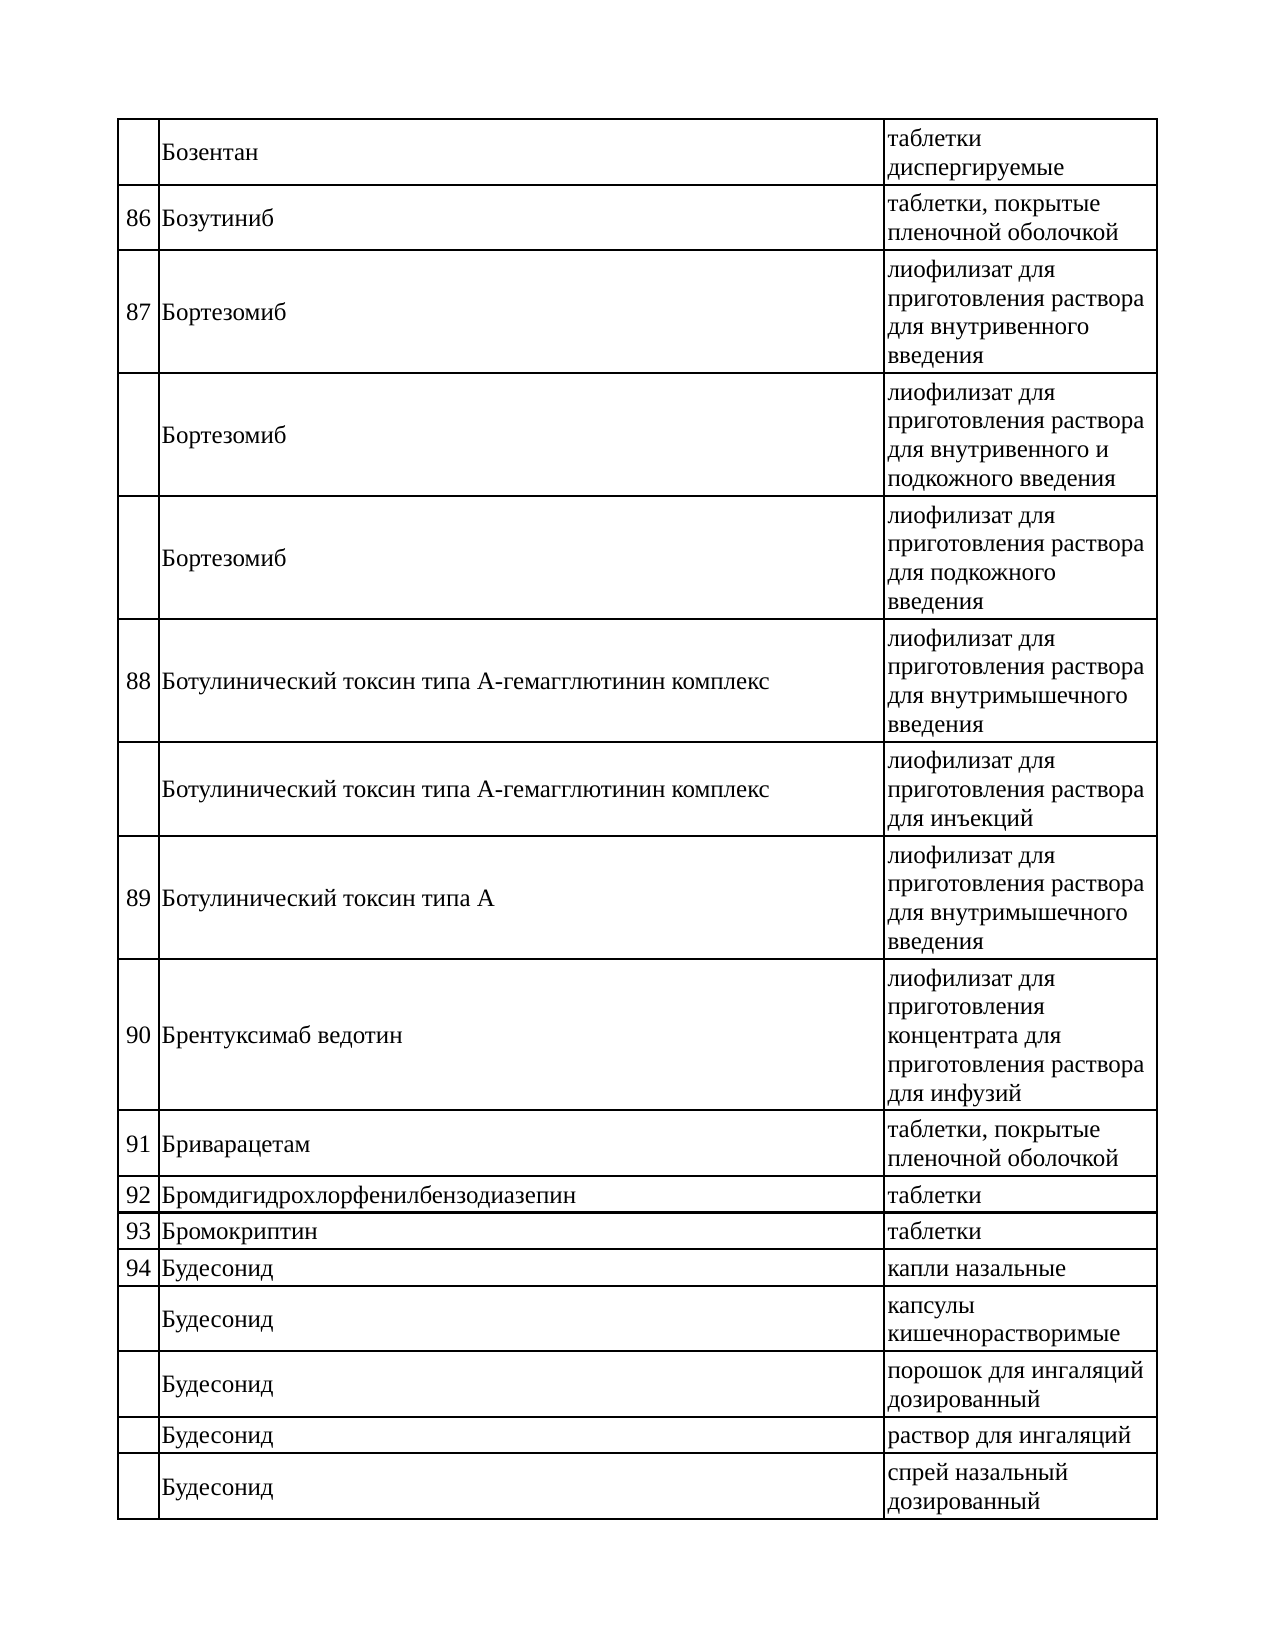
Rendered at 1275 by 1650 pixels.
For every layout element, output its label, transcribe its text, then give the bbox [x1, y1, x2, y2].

table_cell Ботулинический токсин типа A-гемагглютинин комплекс [160, 743, 883, 835]
table_cell [119, 1287, 158, 1350]
table_cell спрей назальный дозированный [885, 1454, 1156, 1518]
table_cell капли назальные [885, 1250, 1156, 1285]
table_cell Брентуксимаб ведотин [160, 960, 883, 1109]
table_cell Бриварацетам [160, 1111, 883, 1175]
table_cell Бромдигидрохлорфенилбензодиазепин [160, 1177, 883, 1211]
table_cell лиофилизат для приготовления раствора для инъекций [885, 743, 1156, 835]
table_cell таблетки, покрытые пленочной оболочкой [885, 1111, 1156, 1175]
table_cell лиофилизат для приготовления концентрата для приготовления раствора для инфузий [885, 960, 1156, 1109]
table_cell [119, 1454, 158, 1518]
table_cell 93 [119, 1214, 158, 1248]
table_cell 88 [119, 620, 158, 741]
table_cell Ботулинический токсин типа A-гемагглютинин комплекс [160, 620, 883, 741]
table_cell порошок для ингаляций дозированный [885, 1352, 1156, 1416]
table_cell таблетки, покрытые пленочной оболочкой [885, 186, 1156, 249]
table_cell Бортезомиб [160, 374, 883, 495]
table_cell Бортезомиб [160, 497, 883, 618]
table_cell таблетки диспергируемые [885, 120, 1156, 183]
table_cell Бортезомиб [160, 251, 883, 372]
table_cell Будесонид [160, 1418, 883, 1452]
table_cell Будесонид [160, 1454, 883, 1518]
table_cell 87 [119, 251, 158, 372]
table_cell Ботулинический токсин типа A [160, 837, 883, 958]
table_cell 89 [119, 837, 158, 958]
table_cell [119, 497, 158, 618]
table_cell 86 [119, 186, 158, 249]
table_cell [119, 1418, 158, 1452]
table_cell 94 [119, 1250, 158, 1285]
table_cell лиофилизат для приготовления раствора для внутримышечного введения [885, 620, 1156, 741]
table_cell [119, 374, 158, 495]
table_cell [119, 120, 158, 183]
table_cell Будесонид [160, 1287, 883, 1350]
table_cell Будесонид [160, 1352, 883, 1416]
table_cell лиофилизат для приготовления раствора для внутривенного и подкожного введения [885, 374, 1156, 495]
table_cell 90 [119, 960, 158, 1109]
table_cell [119, 743, 158, 835]
table_cell [119, 1352, 158, 1416]
table_cell 91 [119, 1111, 158, 1175]
table_cell лиофилизат для приготовления раствора для подкожного введения [885, 497, 1156, 618]
table_cell Бромокриптин [160, 1214, 883, 1248]
table_cell Бозентан [160, 120, 883, 183]
table_cell капсулы кишечнорастворимые [885, 1287, 1156, 1350]
table_cell раствор для ингаляций [885, 1418, 1156, 1452]
table_cell таблетки [885, 1214, 1156, 1248]
table_cell лиофилизат для приготовления раствора для внутримышечного введения [885, 837, 1156, 958]
table_cell Будесонид [160, 1250, 883, 1285]
table_cell лиофилизат для приготовления раствора для внутривенного введения [885, 251, 1156, 372]
table_cell 92 [119, 1177, 158, 1211]
table_cell таблетки [885, 1177, 1156, 1211]
table_cell Бозутиниб [160, 186, 883, 249]
